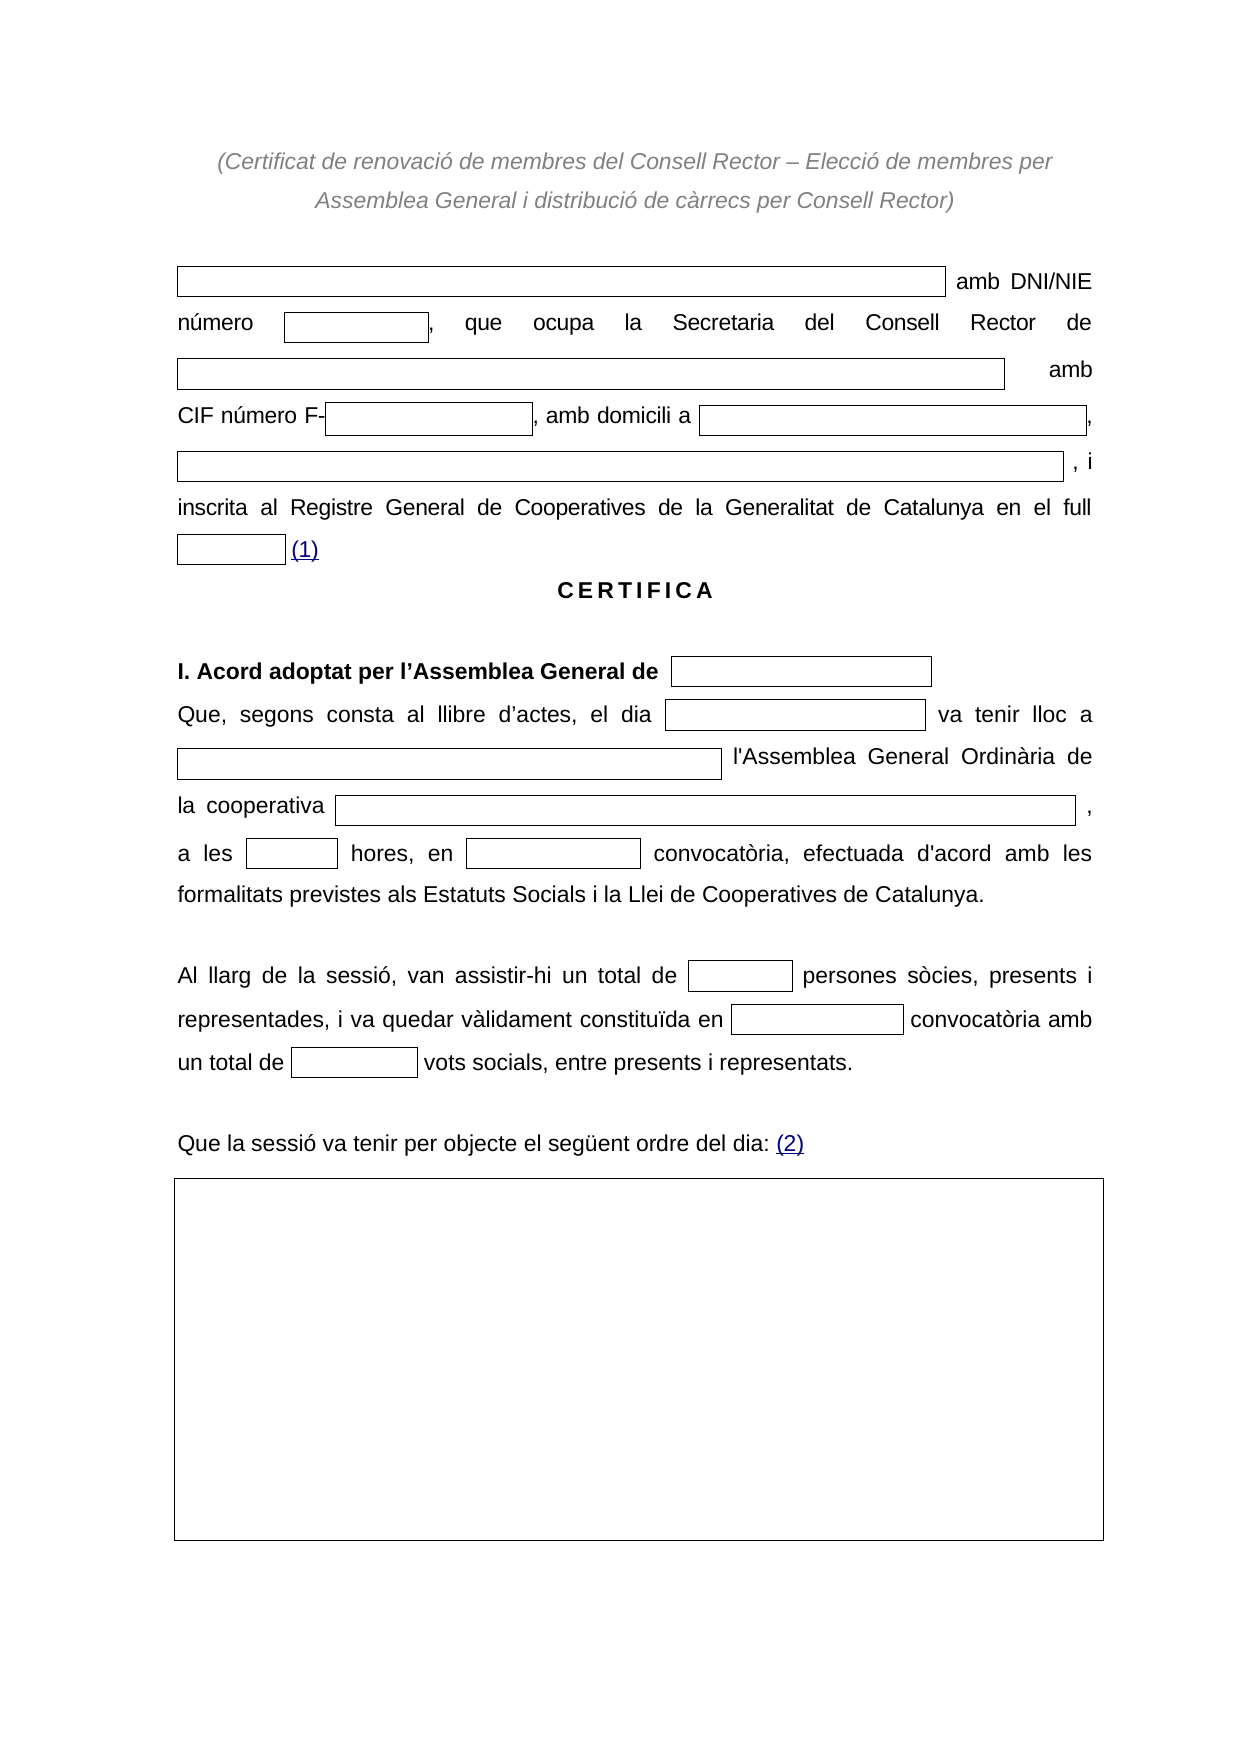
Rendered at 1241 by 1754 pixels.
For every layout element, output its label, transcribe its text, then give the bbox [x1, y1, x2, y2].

text (Certificat de renovació de membres del Consell Rector – Elecció de membres per Assemblea General i distribució de càrrecs per Consell Rector) [177, 148, 1092, 213]
text Que la sessió va tenir per objecte el següent ordre del dia: (2) [177, 1130, 1092, 1156]
text CERTIFICA [177, 577, 1092, 603]
text Al llarg de la sessió, van assistir-hi un total de persones sòcies, presents i representades, i va quedar vàlidament constituïda en convocatòria amb un total de vots socials, entre presents i representats. [177, 960, 1092, 1077]
text [932, 656, 1092, 686]
text Que, segons consta al llibre d’actes, el dia va tenir lloc a l'Assemblea General Ordinària de la cooperativa , a les hores, en convocatòria, efectuada d'acord amb les formalitats previstes als Estatuts Socials i la Llei de Cooperatives de Catalunya. [177, 699, 1092, 908]
text amb DNI/NIE número , que ocupa la Secretaria del Consell Rector de amb CIF número F-, amb domicili a , , i inscrita al Registre General de Cooperatives de la Generalitat de Catalunya en el full (1) [177, 266, 1092, 564]
text I. Acord adoptat per l’Assemblea General de [177, 656, 671, 686]
